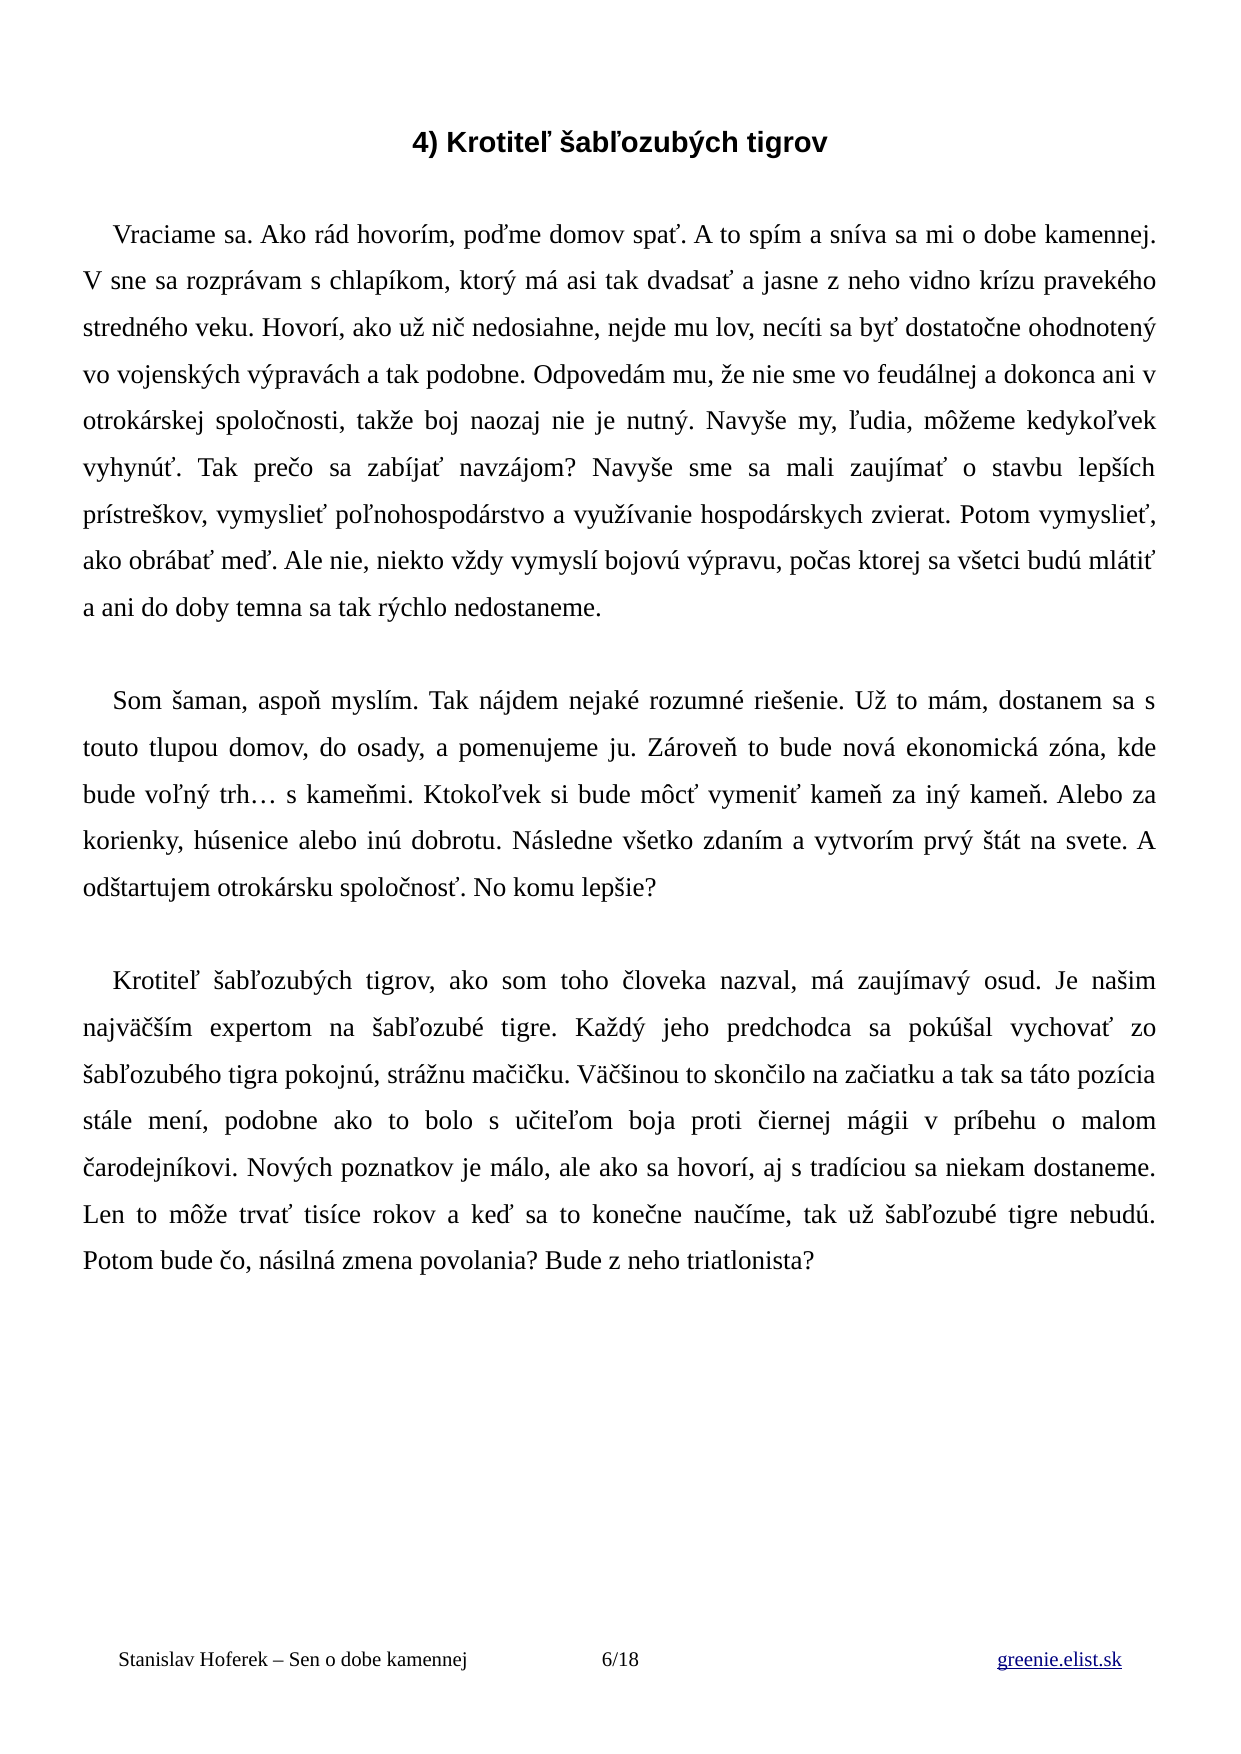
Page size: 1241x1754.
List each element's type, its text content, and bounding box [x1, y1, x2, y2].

subtitle 4) Krotiteľ šabľozubých tigrov [83, 125, 1157, 159]
text Krotiteľ šabľozubých tigrov, ako som toho človeka nazval, má zaujímavý osud. Je našim najväčším expertom na šabľozubé tigre. Každý jeho predchodca sa pokúšal vychovať zo šabľozubého tigra pokojnú, strážnu mačičku. Väčšinou to skončilo na začiatku a tak sa táto pozícia stále mení, podobne ako to bolo s učiteľom boja proti čiernej mágii v príbehu o malom čarodejníkovi. Nových poznatkov je málo, ale ako sa hovorí, aj s tradíciou sa niekam dostaneme. Len to môže trvať tisíce rokov a keď sa to konečne naučíme, tak už šabľozubé tigre nebudú. Potom bude čo, násilná zmena povolania? Bude z neho triatlonista? [83, 964, 1157, 1276]
text Vraciame sa. Ako rád hovorím, poďme domov spať. A to spím a sníva sa mi o dobe kamennej. V sne sa rozprávam s chlapíkom, ktorý má asi tak dvadsať a jasne z neho vidno krízu pravekého stredného veku. Hovorí, ako už nič nedosiahne, nejde mu lov, necíti sa byť dostatočne ohodnotený vo vojenských výpravách a tak podobne. Odpovedám mu, že nie sme vo feudálnej a dokonca ani v otrokárskej spoločnosti, takže boj naozaj nie je nutný. Navyše my, ľudia, môžeme kedykoľvek vyhynúť. Tak prečo sa zabíjať navzájom? Navyše sme sa mali zaujímať o stavbu lepších prístreškov, vymyslieť poľnohospodárstvo a využívanie hospodárskych zvierat. Potom vymyslieť, ako obrábať meď. Ale nie, niekto vždy vymyslí bojovú výpravu, počas ktorej sa všetci budú mlátiť a ani do doby temna sa tak rýchlo nedostaneme. [83, 218, 1157, 622]
text Som šaman, aspoň myslím. Tak nájdem nejaké rozumné riešenie. Už to mám, dostanem sa s touto tlupou domov, do osady, a pomenujeme ju. Zároveň to bude nová ekonomická zóna, kde bude voľný trh… s kameňmi. Ktokoľvek si bude môcť vymeniť kameň za iný kameň. Alebo za korienky, húsenice alebo inú dobrotu. Následne všetko zdaním a vytvorím prvý štát na svete. A odštartujem otrokársku spoločnosť. No komu lepšie? [83, 684, 1157, 902]
